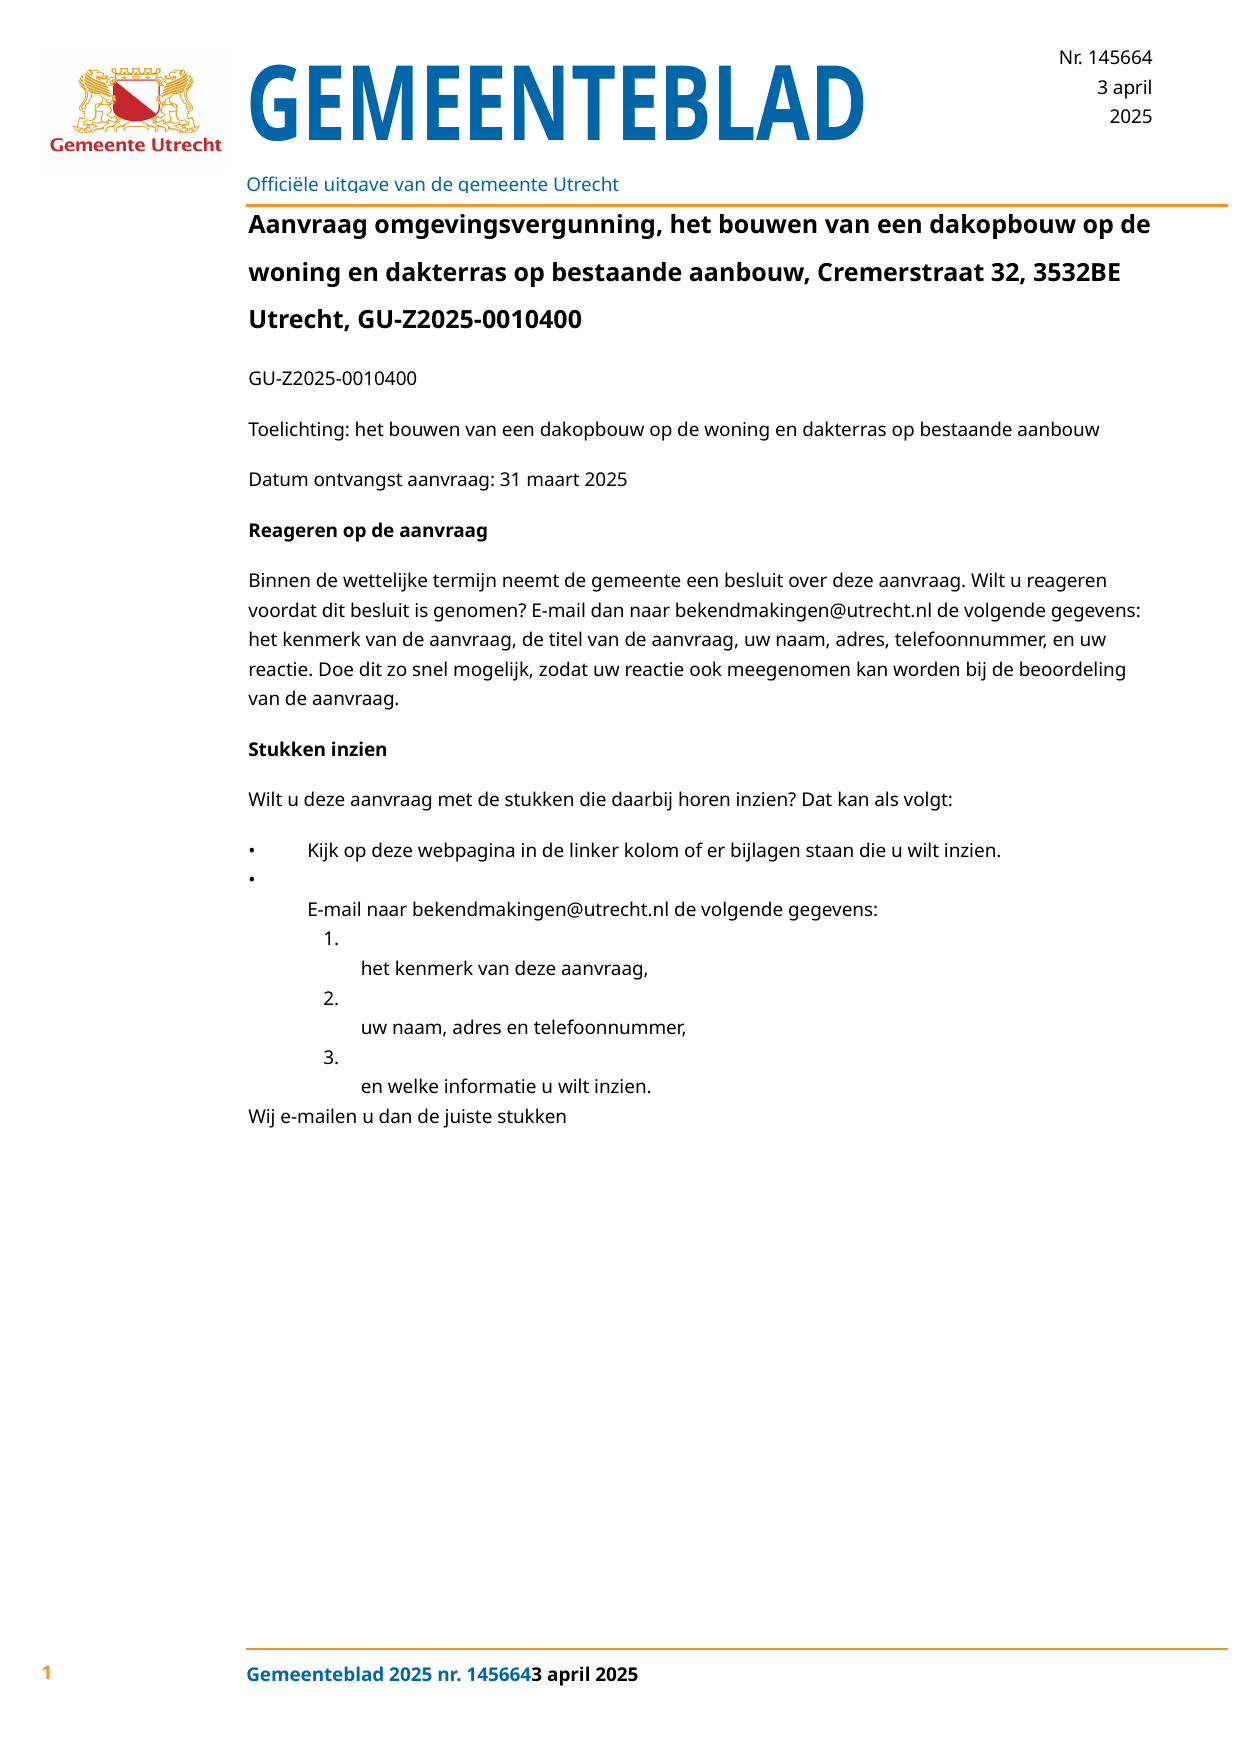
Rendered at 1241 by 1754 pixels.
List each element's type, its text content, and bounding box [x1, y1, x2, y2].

text Aanvraag omgevingsvergunning, het bouwen van een dakopbouw op de woning en dakterras op bestaande aanbouw, Cremerstraat 32, 3532BE Utrecht, GU-Z2025-0010400 [248, 207, 1152, 336]
list het kenmerk van deze aanvraag, [323, 955, 1152, 981]
text Toelichting: het bouwen van een dakopbouw op de woning en dakterras op bestaande aanbouw [248, 416, 1152, 442]
text Binnen de wettelijke termijn neemt de gemeente een besluit over deze aanvraag. Wilt u reageren voordat dit besluit is genomen? E-mail dan naar bekendmakingen@utrecht.nl de volgende gegevens: het kenmerk van de aanvraag, de titel van de aanvraag, uw naam, adres, telefoonnummer, en uw reactie. Doe dit zo snel mogelijk, zodat uw reactie ook meegenomen kan worden bij de beoordeling van de aanvraag. [248, 567, 1152, 711]
text Wij e-mailen u dan de juiste stukken [248, 1103, 1152, 1129]
text Stukken inzien [248, 736, 1152, 762]
list E-mail naar bekendmakingen@utrecht.nl de volgende gegevens: [248, 896, 1152, 922]
list Kijk op deze webpagina in de linker kolom of er bijlagen staan die u wilt inzien. [248, 837, 1152, 862]
text Datum ontvangst aanvraag: 31 maart 2025 [248, 466, 1152, 492]
text Reageren op de aanvraag [248, 517, 1152, 542]
list uw naam, adres en telefoonnummer, [323, 1014, 1152, 1040]
text Wilt u deze aanvraag met de stukken die daarbij horen inzien? Dat kan als volgt: [248, 786, 1152, 812]
text GU-Z2025-0010400 [248, 366, 1152, 391]
list en welke informatie u wilt inzien. [323, 1073, 1152, 1099]
picture [41, 47, 231, 172]
